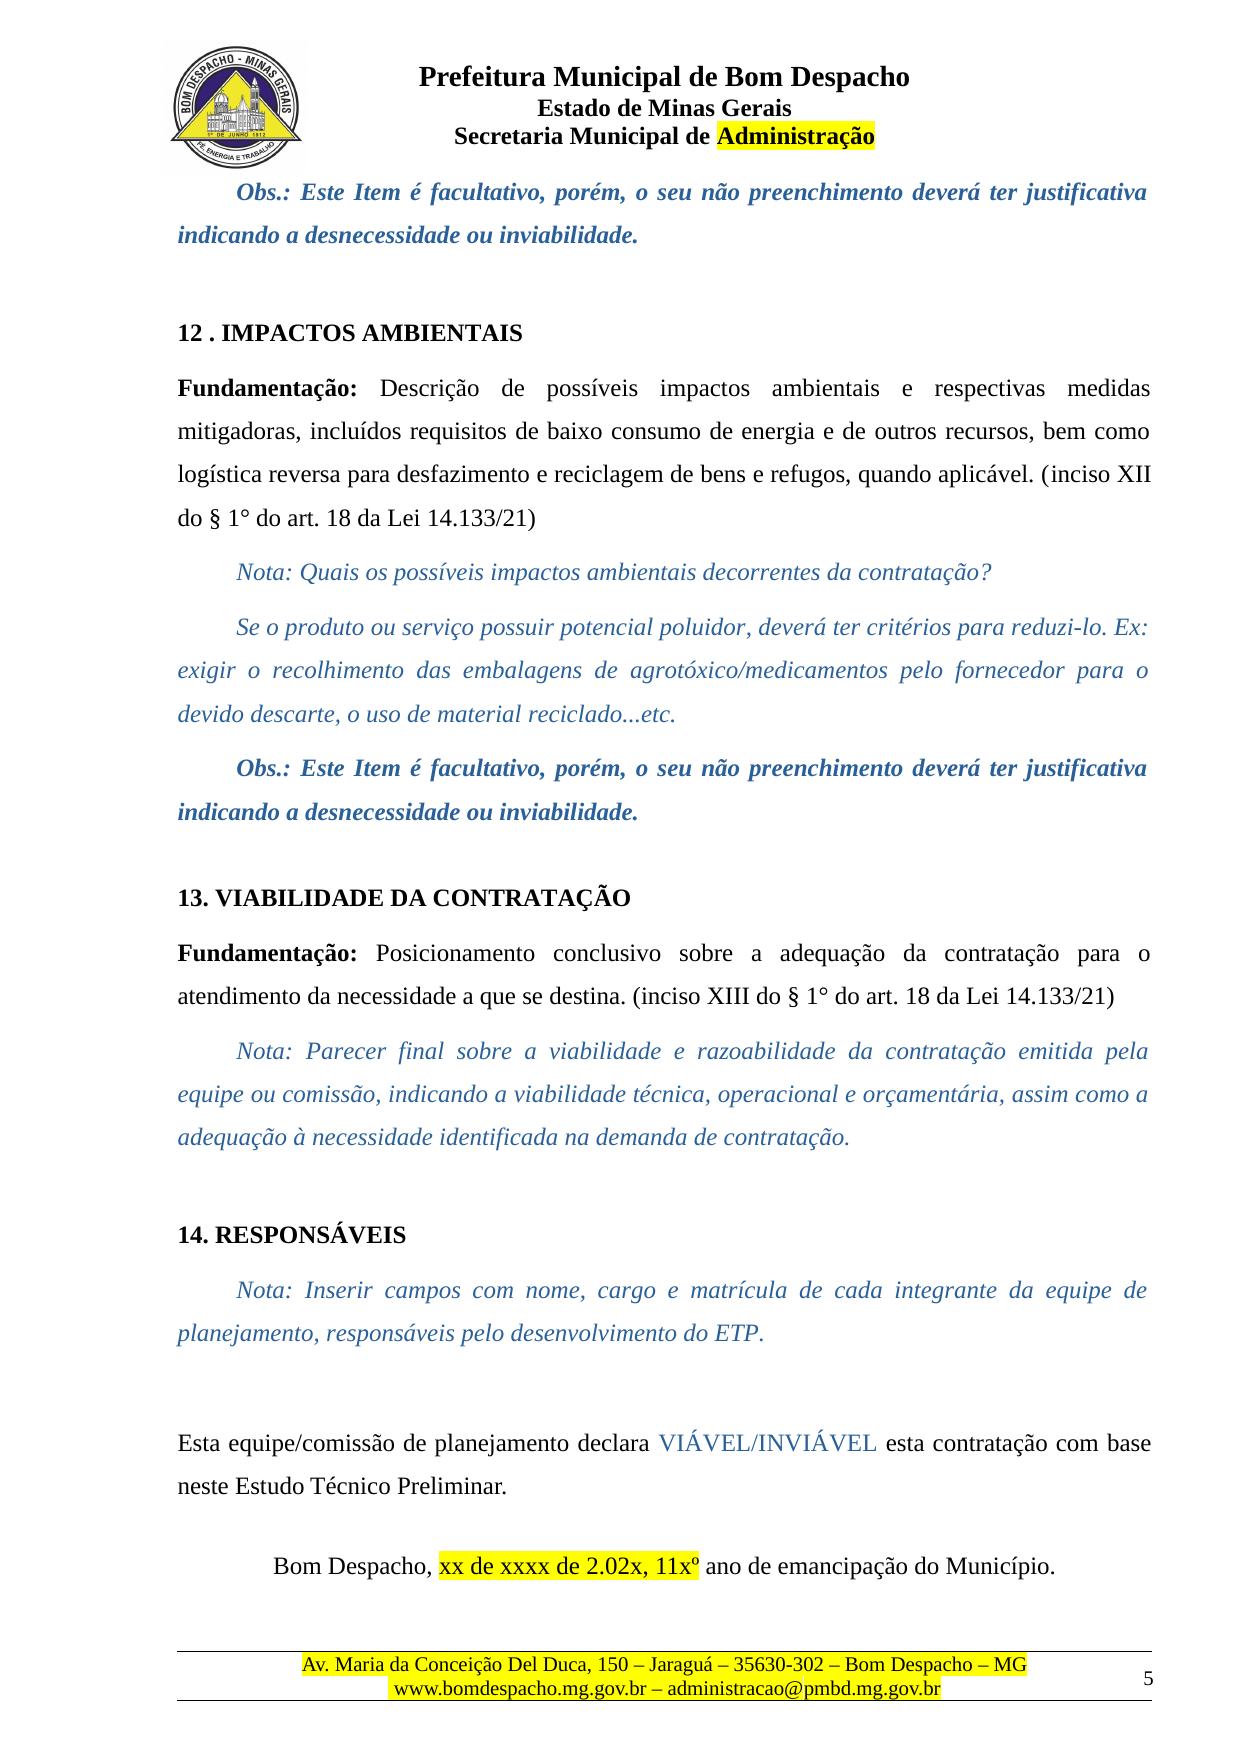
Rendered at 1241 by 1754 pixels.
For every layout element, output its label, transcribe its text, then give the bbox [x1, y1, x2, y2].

text Nota: Parecer final sobre a viabilidade e razoabilidade da contratação emitida pela equipe ou comissão, indicando a viabilidade técnica, operacional e orçamentária, assim como a adequação à necessidade identificada na demanda de contratação. [177, 1036, 1152, 1151]
text 14. RESPONSÁVEIS [177, 1220, 1152, 1249]
text 13. VIABILIDADE DA CONTRATAÇÃO [177, 840, 1152, 912]
text Fundamentação: Descrição de possíveis impactos ambientais e respectivas medidas mitigadoras, incluídos requisitos de baixo consumo de energia e de outros recursos, bem como logística reversa para desfazimento e reciclagem de bens e refugos, quando aplicável. (inciso XII do § 1° do art. 18 da Lei 14.133/21) [177, 373, 1152, 531]
text Fundamentação: Posicionamento conclusivo sobre a adequação da contratação para o atendimento da necessidade a que se destina. (inciso XIII do § 1° do art. 18 da Lei 14.133/21) [177, 938, 1152, 1010]
picture [162, 39, 308, 174]
text Nota: Inserir campos com nome, cargo e matrícula de cada integrante da equipe de planejamento, responsáveis pelo desenvolvimento do ETP. [177, 1275, 1152, 1347]
text Nota: Quais os possíveis impactos ambientais decorrentes da contratação? [177, 557, 1152, 586]
text Bom Despacho, xx de xxxx de 2.02x, 11xº ano de emancipação do Município. [177, 1551, 1152, 1580]
text Obs.: Este Item é facultativo, porém, o seu não preenchimento deverá ter justificativa indicando a desnecessidade ou inviabilidade. [177, 177, 1152, 249]
text Esta equipe/comissão de planejamento declara VIÁVEL/INVIÁVEL esta contratação com base neste Estudo Técnico Preliminar. [177, 1428, 1152, 1500]
text Se o produto ou serviço possuir potencial poluidor, deverá ter critérios para reduzi-lo. Ex: exigir o recolhimento das embalagens de agrotóxico/medicamentos pelo fornecedor para o devido descarte, o uso de material reciclado...etc. [177, 612, 1152, 727]
text 12 . IMPACTOS AMBIENTAIS [177, 318, 1152, 347]
text Obs.: Este Item é facultativo, porém, o seu não preenchimento deverá ter justificativa indicando a desnecessidade ou inviabilidade. [177, 753, 1152, 825]
